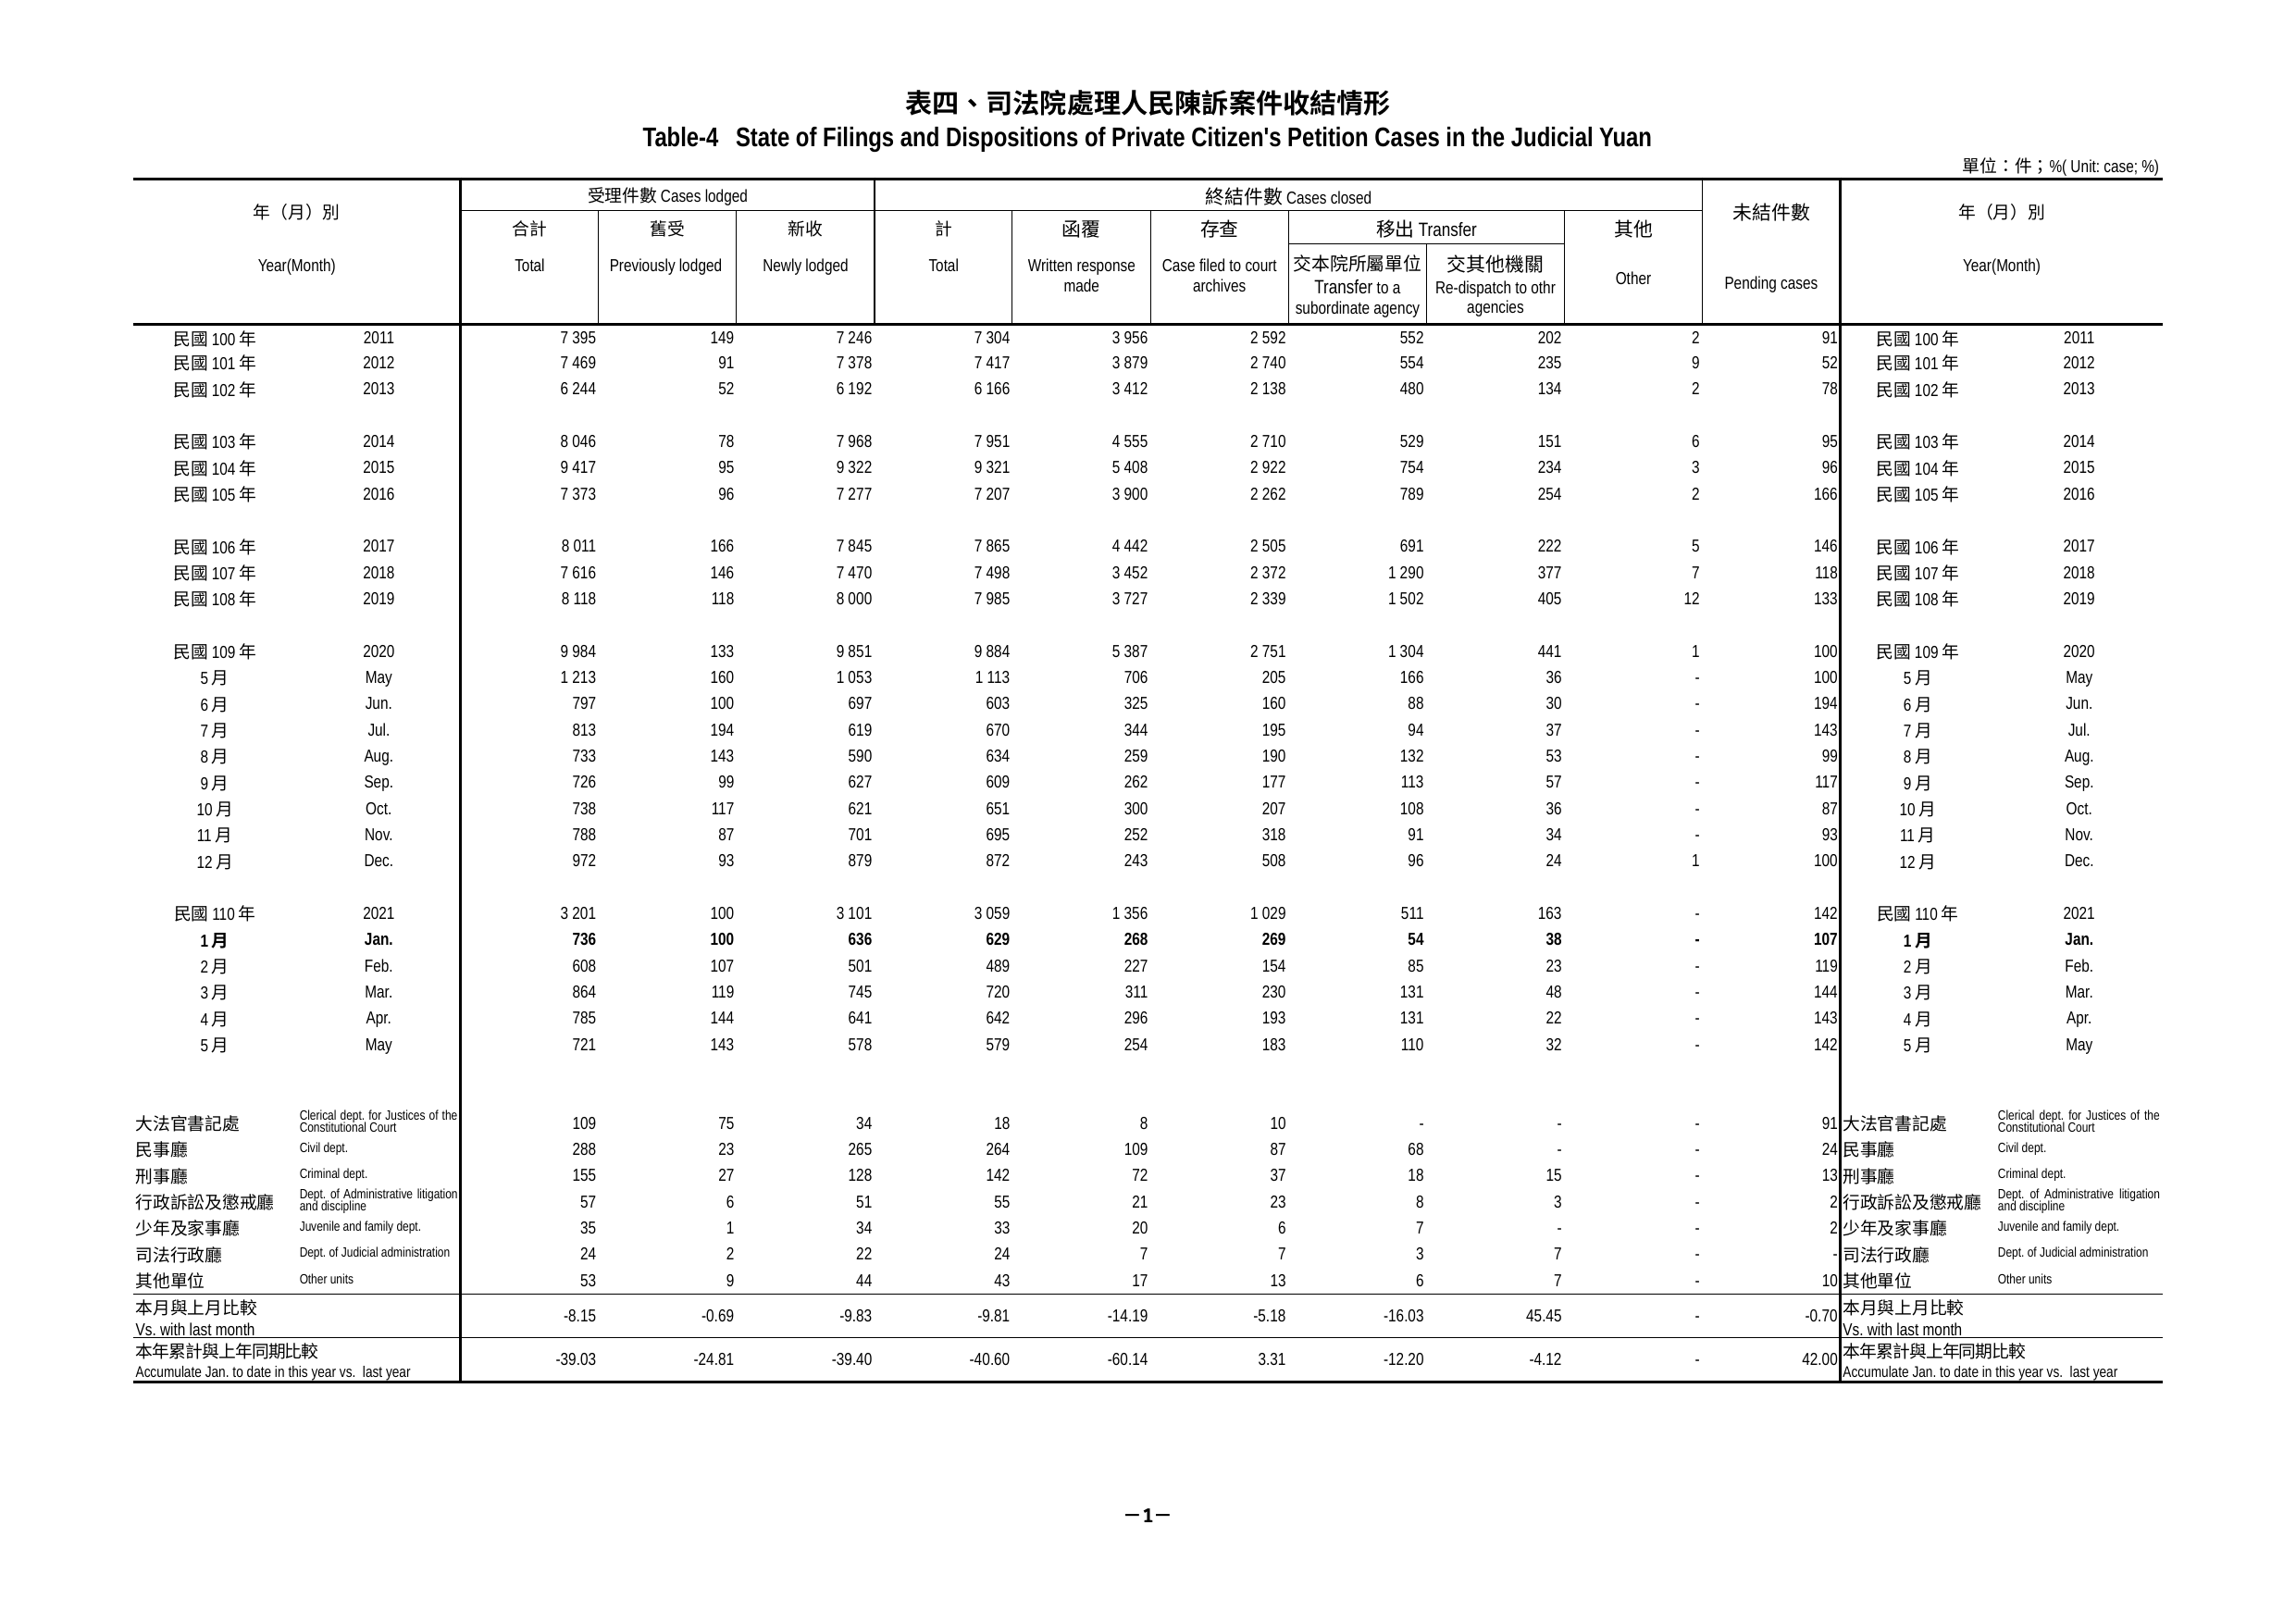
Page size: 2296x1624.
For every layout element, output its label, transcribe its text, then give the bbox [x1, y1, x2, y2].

table_cell 舊受 [599, 211, 736, 242]
table_cell 100 [1702, 638, 1839, 663]
table_cell 745 [737, 979, 875, 1005]
table_cell 133 [599, 638, 737, 663]
table_cell 36 [1426, 664, 1564, 690]
table_cell 8 011 [462, 533, 599, 559]
table_cell 143 [1702, 1005, 1839, 1031]
table_cell 269 [1150, 926, 1288, 952]
table_cell 1 [1564, 638, 1702, 663]
table_cell [1012, 612, 1150, 638]
table_cell [462, 402, 599, 428]
table_cell 刑事廳 [1842, 1162, 1995, 1188]
table_cell 634 [875, 743, 1012, 769]
table_cell - [1426, 1136, 1564, 1162]
table_cell Dec. [1995, 848, 2163, 874]
table_cell [1842, 612, 1995, 638]
table_cell 8 046 [462, 428, 599, 454]
table_cell 144 [599, 1005, 737, 1031]
table_cell 194 [1702, 690, 1839, 716]
table_cell 6 192 [737, 376, 875, 402]
table_cell 2011 [1995, 326, 2163, 349]
table_cell [875, 874, 1012, 899]
table_cell 2020 [1995, 638, 2163, 663]
table_cell 其他單位 [133, 1267, 297, 1293]
table_cell 8月 [133, 743, 297, 769]
table_cell 24 [875, 1241, 1012, 1267]
table_cell 1 502 [1288, 586, 1426, 612]
table_cell 2016 [1995, 480, 2163, 506]
table_cell 3 956 [1012, 326, 1150, 349]
table_cell [1426, 1058, 1564, 1084]
table_cell 190 [1150, 743, 1288, 769]
table_cell -8.15 [462, 1295, 599, 1337]
table_cell 701 [737, 822, 875, 848]
table_cell 9 [1564, 350, 1702, 376]
table_cell 262 [1012, 769, 1150, 795]
table_cell 民國110年 [133, 900, 297, 926]
table_cell 96 [1288, 848, 1426, 874]
table_cell 6 [1150, 1215, 1288, 1241]
table_cell 5月 [133, 664, 297, 690]
table_cell 4 442 [1012, 533, 1150, 559]
table_cell 7 865 [875, 533, 1012, 559]
table_cell 司法行政廳 [133, 1241, 297, 1267]
table_cell 3 201 [462, 900, 599, 926]
table_cell [1012, 874, 1150, 899]
table_cell 6 244 [462, 376, 599, 402]
table_cell 民國103年 [1842, 428, 1995, 454]
table_cell - [1564, 1188, 1702, 1214]
table_cell 879 [737, 848, 875, 874]
table_cell [599, 1084, 737, 1110]
table_cell 143 [599, 743, 737, 769]
table_cell 113 [1288, 769, 1426, 795]
table_cell [875, 1084, 1012, 1110]
table_cell 1 113 [875, 664, 1012, 690]
table_cell 8 [1288, 1188, 1426, 1214]
table_cell 23 [599, 1136, 737, 1162]
table_cell 7 246 [737, 326, 875, 349]
table_cell 109 [462, 1110, 599, 1135]
table_cell Case filed to court archives [1151, 243, 1288, 323]
table_cell 243 [1012, 848, 1150, 874]
table_cell 146 [599, 559, 737, 585]
table_cell 128 [737, 1162, 875, 1188]
table_cell 230 [1150, 979, 1288, 1005]
table_cell [462, 874, 599, 899]
table_cell Dept. of Administrative litigation and discipline [1995, 1188, 2163, 1214]
table_cell [1150, 402, 1288, 428]
table_cell [599, 612, 737, 638]
table_cell 民國101年 [133, 350, 297, 376]
table_cell [599, 507, 737, 533]
table_cell 142 [1702, 1031, 1839, 1057]
table_cell [1702, 402, 1839, 428]
table_cell 207 [1150, 795, 1288, 821]
table_cell 民國105年 [133, 480, 297, 506]
table_cell 48 [1426, 979, 1564, 1005]
table_cell - [1564, 690, 1702, 716]
table_cell - [1288, 1110, 1426, 1135]
table_cell Feb. [297, 952, 459, 978]
table_cell 民國109年 [1842, 638, 1995, 663]
table_cell -16.03 [1288, 1295, 1426, 1337]
table_cell 4月 [1842, 1005, 1995, 1031]
table_cell [1012, 402, 1150, 428]
table_cell - [1702, 1241, 1839, 1267]
table_cell 93 [599, 848, 737, 874]
table_cell 552 [1288, 326, 1426, 349]
table_cell 6月 [1842, 690, 1995, 716]
table_cell 2013 [297, 376, 459, 402]
table_cell Aug. [1995, 743, 2163, 769]
table_cell [297, 1058, 459, 1084]
table_cell - [1564, 1215, 1702, 1241]
table_cell 344 [1012, 716, 1150, 742]
table_cell 民國104年 [1842, 454, 1995, 480]
table_cell 5月 [1842, 664, 1995, 690]
table_cell 2月 [133, 952, 297, 978]
table_cell 788 [462, 822, 599, 848]
table_cell 7 [1012, 1241, 1150, 1267]
table_cell 99 [599, 769, 737, 795]
table_cell 12月 [133, 848, 297, 874]
table_cell May [297, 664, 459, 690]
table_cell 9 321 [875, 454, 1012, 480]
table_cell 5 408 [1012, 454, 1150, 480]
table_cell - [1564, 1241, 1702, 1267]
table_cell -0.69 [599, 1295, 737, 1337]
table_cell [1426, 1084, 1564, 1110]
table_cell 117 [1702, 769, 1839, 795]
table_cell 17 [1012, 1267, 1150, 1293]
table_cell 3月 [1842, 979, 1995, 1005]
table_cell -4.12 [1426, 1338, 1564, 1381]
table_cell 7 [1426, 1241, 1564, 1267]
table_cell 235 [1426, 350, 1564, 376]
table_cell -60.14 [1012, 1338, 1150, 1381]
table_cell 2018 [1995, 559, 2163, 585]
table_cell 53 [1426, 743, 1564, 769]
table_cell 37 [1150, 1162, 1288, 1188]
table_cell 144 [1702, 979, 1839, 1005]
table_cell Written response made [1012, 243, 1150, 323]
table_cell 1 053 [737, 664, 875, 690]
table_cell Apr. [1995, 1005, 2163, 1031]
table_cell [1995, 507, 2163, 533]
table_cell - [1564, 952, 1702, 978]
table_cell [1426, 507, 1564, 533]
table_cell - [1426, 1110, 1564, 1135]
table_cell Juvenile and family dept. [1995, 1215, 2163, 1241]
table_cell 23 [1426, 952, 1564, 978]
table_cell - [1564, 743, 1702, 769]
table_cell [737, 1058, 875, 1084]
table_cell 本年累計與上年同期比較 Accumulate Jan. to date in this year vs. last year [1842, 1338, 2163, 1381]
table_cell Other [1565, 243, 1702, 323]
table_cell - [1564, 769, 1702, 795]
table_cell 刑事廳 [133, 1162, 297, 1188]
table_cell 160 [1150, 690, 1288, 716]
table_cell - [1564, 900, 1702, 926]
table_cell Sep. [297, 769, 459, 795]
table_cell 603 [875, 690, 1012, 716]
table_cell 872 [875, 848, 1012, 874]
table_cell 619 [737, 716, 875, 742]
table_cell [1995, 402, 2163, 428]
table_cell - [1564, 1005, 1702, 1031]
table_cell 296 [1012, 1005, 1150, 1031]
table_cell Total [875, 243, 1011, 323]
table_cell 7 304 [875, 326, 1012, 349]
table_cell 少年及家事廳 [1842, 1215, 1995, 1241]
table_cell 其他單位 [1842, 1267, 1995, 1293]
table_cell 100 [1702, 664, 1839, 690]
table_cell 9 417 [462, 454, 599, 480]
table_cell [875, 402, 1012, 428]
table_cell 13 [1702, 1162, 1839, 1188]
table_cell [1150, 1084, 1288, 1110]
table_cell [462, 612, 599, 638]
table_header 未結件數 [1703, 180, 1839, 242]
table_cell 42.00 [1702, 1338, 1839, 1381]
table_cell 2 740 [1150, 350, 1288, 376]
table_cell 35 [462, 1215, 599, 1241]
table_cell 12月 [1842, 848, 1995, 874]
table_cell 501 [737, 952, 875, 978]
table_cell [1702, 874, 1839, 899]
table_cell 1 290 [1288, 559, 1426, 585]
table_cell 21 [1012, 1188, 1150, 1214]
table_cell Dept. of Judicial administration [297, 1241, 459, 1267]
table_cell [1150, 874, 1288, 899]
table_cell 2014 [297, 428, 459, 454]
table_cell Mar. [1995, 979, 2163, 1005]
table_cell 11月 [133, 822, 297, 848]
table_cell -40.60 [875, 1338, 1012, 1381]
table_cell 3 101 [737, 900, 875, 926]
table_cell 9月 [133, 769, 297, 795]
table_cell 少年及家事廳 [133, 1215, 297, 1241]
table_cell 2 [1702, 1215, 1839, 1241]
table_cell 95 [599, 454, 737, 480]
table_cell 15 [1426, 1162, 1564, 1188]
table_cell 7 277 [737, 480, 875, 506]
table_cell [133, 874, 297, 899]
table_cell 131 [1288, 979, 1426, 1005]
table_cell [1288, 1084, 1426, 1110]
table_cell 265 [737, 1136, 875, 1162]
table_cell 143 [1702, 716, 1839, 742]
table_cell 91 [1702, 326, 1839, 349]
table_cell 3 059 [875, 900, 1012, 926]
table_cell 91 [1702, 1110, 1839, 1135]
table_cell 94 [1288, 716, 1426, 742]
table_cell Civil dept. [1995, 1136, 2163, 1162]
table_cell 22 [737, 1241, 875, 1267]
table_cell 44 [737, 1267, 875, 1293]
table_cell [297, 507, 459, 533]
table_cell 68 [1288, 1136, 1426, 1162]
table_cell 252 [1012, 822, 1150, 848]
table_cell 1 029 [1150, 900, 1288, 926]
table_cell 23 [1150, 1188, 1288, 1214]
table_cell 154 [1150, 952, 1288, 978]
table_cell 52 [1702, 350, 1839, 376]
table_header 終結件數Cases closed [875, 180, 1702, 210]
table_cell 6 [599, 1188, 737, 1214]
table_cell 264 [875, 1136, 1012, 1162]
table_cell 2017 [297, 533, 459, 559]
table_cell 142 [1702, 900, 1839, 926]
table_cell 2017 [1995, 533, 2163, 559]
table_cell 民國101年 [1842, 350, 1995, 376]
table_cell 民國108年 [1842, 586, 1995, 612]
table_cell 109 [1012, 1136, 1150, 1162]
table_cell [1426, 612, 1564, 638]
table_cell Jul. [297, 716, 459, 742]
table_cell -9.81 [875, 1295, 1012, 1337]
table_cell 民國104年 [133, 454, 297, 480]
table_cell 726 [462, 769, 599, 795]
table_cell 2012 [1995, 350, 2163, 376]
table_cell Other units [297, 1267, 459, 1293]
table_cell 民國107年 [133, 559, 297, 585]
table_cell 民國106年 [1842, 533, 1995, 559]
table_cell 3 727 [1012, 586, 1150, 612]
table_cell 579 [875, 1031, 1012, 1057]
table_cell 7 616 [462, 559, 599, 585]
table_cell [1842, 1084, 1995, 1110]
table_cell [1426, 874, 1564, 899]
table_cell 交其他機關 Re-dispatch to othr agencies [1427, 244, 1564, 323]
table_cell 142 [875, 1162, 1012, 1188]
table_cell [1288, 1058, 1426, 1084]
table_cell Dept. of Administrative litigation and discipline [297, 1188, 459, 1214]
table_cell Dec. [297, 848, 459, 874]
table_cell Nov. [297, 822, 459, 848]
table_cell 608 [462, 952, 599, 978]
table_cell Oct. [1995, 795, 2163, 821]
table_cell 195 [1150, 716, 1288, 742]
table_cell Year(Month) [1842, 243, 2163, 323]
table_cell [133, 1058, 297, 1084]
table_cell 91 [1288, 822, 1426, 848]
table_cell 132 [1288, 743, 1426, 769]
table_cell 7 207 [875, 480, 1012, 506]
table_cell 大法官書記處 [133, 1110, 297, 1135]
table_cell 813 [462, 716, 599, 742]
table_cell [1564, 612, 1702, 638]
table_cell 34 [737, 1215, 875, 1241]
table_cell [1842, 507, 1995, 533]
table_cell 133 [1702, 586, 1839, 612]
table_cell 2011 [297, 326, 459, 349]
table_cell 6 [1564, 428, 1702, 454]
table_cell 20 [1012, 1215, 1150, 1241]
table_cell 7 470 [737, 559, 875, 585]
table_cell [737, 612, 875, 638]
table_cell [737, 874, 875, 899]
table_cell -5.18 [1150, 1295, 1288, 1337]
table_cell 司法行政廳 [1842, 1241, 1995, 1267]
table_cell 行政訴訟及懲戒廳 [133, 1188, 297, 1214]
table_cell 2月 [1842, 952, 1995, 978]
table_cell 96 [599, 480, 737, 506]
table_cell 2 372 [1150, 559, 1288, 585]
table_cell 行政訴訟及懲戒廳 [1842, 1188, 1995, 1214]
table_cell 1月 [1842, 926, 1995, 952]
table_cell 590 [737, 743, 875, 769]
table_cell 166 [1702, 480, 1839, 506]
table_cell 100 [1702, 848, 1839, 874]
table_cell -12.20 [1288, 1338, 1426, 1381]
table_cell 本年累計與上年同期比較 Accumulate Jan. to date in this year vs. last year [133, 1338, 459, 1381]
table_cell Civil dept. [297, 1136, 459, 1162]
table_cell Pending cases [1703, 243, 1839, 323]
table_cell 7 [1150, 1241, 1288, 1267]
table_cell Jul. [1995, 716, 2163, 742]
table_cell [1150, 1058, 1288, 1084]
table_cell 8 [1012, 1110, 1150, 1135]
table_cell 7 [1288, 1215, 1426, 1241]
table_cell 9 [599, 1267, 737, 1293]
table_cell - [1564, 1162, 1702, 1188]
table_cell 3 452 [1012, 559, 1150, 585]
table_cell 325 [1012, 690, 1150, 716]
table_cell 27 [599, 1162, 737, 1188]
table_cell 7 395 [462, 326, 599, 349]
table_cell 87 [599, 822, 737, 848]
table_cell 2015 [297, 454, 459, 480]
table_cell 3 900 [1012, 480, 1150, 506]
table_cell [599, 402, 737, 428]
table_cell 117 [599, 795, 737, 821]
table_cell 2 [1564, 376, 1702, 402]
table_cell 972 [462, 848, 599, 874]
table_header 年（月）別 [133, 180, 459, 242]
table_cell 新收 [737, 211, 874, 242]
table_cell 193 [1150, 1005, 1288, 1031]
table_cell Newly lodged [737, 243, 874, 323]
table_cell 254 [1012, 1031, 1150, 1057]
table_cell - [1564, 664, 1702, 690]
table_cell Mar. [297, 979, 459, 1005]
table_cell -24.81 [599, 1338, 737, 1381]
table_cell [1702, 612, 1839, 638]
table_cell 1 356 [1012, 900, 1150, 926]
table_cell [1842, 1058, 1995, 1084]
table_cell - [1564, 822, 1702, 848]
table_cell 民國105年 [1842, 480, 1995, 506]
table_cell - [1564, 979, 1702, 1005]
table_cell 797 [462, 690, 599, 716]
table_cell 254 [1426, 480, 1564, 506]
table_cell 166 [1288, 664, 1426, 690]
text Table-4 State of Filings and Dispositions of Private Citizen's Petition Cases in the Judicial Yuan [137, 121, 2159, 152]
table_cell 107 [1702, 926, 1839, 952]
table_cell [462, 507, 599, 533]
table_cell [599, 1058, 737, 1084]
table_cell 34 [737, 1110, 875, 1135]
table_cell 621 [737, 795, 875, 821]
table_cell 民國100年 [133, 326, 297, 349]
table_cell 2019 [1995, 586, 2163, 612]
table_cell 107 [599, 952, 737, 978]
table_cell 7 373 [462, 480, 599, 506]
table_cell 民國110年 [1842, 900, 1995, 926]
table_cell - [1564, 1267, 1702, 1293]
table_cell [133, 1084, 297, 1110]
text 表四、司法院處理人民陳訴案件收結情形 [137, 82, 2159, 121]
table_cell 43 [875, 1267, 1012, 1293]
table_cell - [1426, 1215, 1564, 1241]
table_cell 2 [1702, 1188, 1839, 1214]
table_cell 554 [1288, 350, 1426, 376]
table_cell 288 [462, 1136, 599, 1162]
table_cell 789 [1288, 480, 1426, 506]
table_cell [1564, 874, 1702, 899]
table_cell - [1564, 1136, 1702, 1162]
table_cell 18 [1288, 1162, 1426, 1188]
table_cell [875, 612, 1012, 638]
table_cell 7 417 [875, 350, 1012, 376]
table_cell 7 378 [737, 350, 875, 376]
table_cell 2021 [1995, 900, 2163, 926]
table_cell 7 469 [462, 350, 599, 376]
table_cell 2 [1564, 480, 1702, 506]
table_cell 160 [599, 664, 737, 690]
table_cell 785 [462, 1005, 599, 1031]
table_cell 3 [1288, 1241, 1426, 1267]
table_cell [1995, 874, 2163, 899]
table_cell -39.03 [462, 1338, 599, 1381]
table_cell [1995, 1058, 2163, 1084]
table_cell 7 968 [737, 428, 875, 454]
table_cell 222 [1426, 533, 1564, 559]
table_cell 100 [599, 690, 737, 716]
table_cell May [1995, 1031, 2163, 1057]
table_cell 508 [1150, 848, 1288, 874]
table_cell 7 951 [875, 428, 1012, 454]
table_cell 9 322 [737, 454, 875, 480]
table_cell 736 [462, 926, 599, 952]
table_cell 155 [462, 1162, 599, 1188]
table_cell 1 213 [462, 664, 599, 690]
table_cell Juvenile and family dept. [297, 1215, 459, 1241]
table_header 受理件數Cases lodged [462, 180, 874, 210]
table_cell 2 505 [1150, 533, 1288, 559]
table_cell 函覆 [1012, 211, 1150, 242]
table_cell - [1564, 1031, 1702, 1057]
table_cell 3.31 [1150, 1338, 1288, 1381]
table_cell 85 [1288, 952, 1426, 978]
table_cell [1426, 402, 1564, 428]
table_cell [1702, 1058, 1839, 1084]
table_cell 480 [1288, 376, 1426, 402]
table_cell 100 [599, 900, 737, 926]
table_cell 1 304 [1288, 638, 1426, 663]
table_cell 87 [1150, 1136, 1288, 1162]
table_cell Clerical dept. for Justices of the Constitutional Court [297, 1110, 459, 1135]
table_cell 24 [1426, 848, 1564, 874]
table_cell 738 [462, 795, 599, 821]
table_cell 2 751 [1150, 638, 1288, 663]
table_cell 8 118 [462, 586, 599, 612]
table_cell 99 [1702, 743, 1839, 769]
table_cell 2015 [1995, 454, 2163, 480]
table_cell - [1564, 1338, 1702, 1381]
table_cell 2 [1564, 326, 1702, 349]
table_cell [1842, 402, 1995, 428]
table_cell 205 [1150, 664, 1288, 690]
table_cell -9.83 [737, 1295, 875, 1337]
table_cell 1 [1564, 848, 1702, 874]
table_cell 143 [599, 1031, 737, 1057]
table_cell - [1564, 795, 1702, 821]
table_cell 259 [1012, 743, 1150, 769]
table_cell [1564, 402, 1702, 428]
table_cell 9 984 [462, 638, 599, 663]
table_cell 1月 [133, 926, 297, 952]
table_cell May [297, 1031, 459, 1057]
table_cell Oct. [297, 795, 459, 821]
table_cell 2020 [297, 638, 459, 663]
table_cell Clerical dept. for Justices of the Constitutional Court [1995, 1110, 2163, 1135]
table_cell [133, 402, 297, 428]
table_cell 720 [875, 979, 1012, 1005]
table_cell [297, 874, 459, 899]
table_cell 9 851 [737, 638, 875, 663]
table_cell 234 [1426, 454, 1564, 480]
table_cell 7月 [1842, 716, 1995, 742]
table_cell 2014 [1995, 428, 2163, 454]
table_cell Other units [1995, 1267, 2163, 1293]
table_cell 計 [875, 211, 1011, 242]
table_cell 489 [875, 952, 1012, 978]
table_cell 5 387 [1012, 638, 1150, 663]
table_cell - [1564, 926, 1702, 952]
table_cell 民國106年 [133, 533, 297, 559]
table_cell [1995, 1084, 2163, 1110]
table_cell 177 [1150, 769, 1288, 795]
table_cell 78 [599, 428, 737, 454]
table_cell 3 412 [1012, 376, 1150, 402]
table_cell 100 [599, 926, 737, 952]
table_cell 118 [599, 586, 737, 612]
table_cell 151 [1426, 428, 1564, 454]
table_cell 108 [1288, 795, 1426, 821]
table_cell 183 [1150, 1031, 1288, 1057]
table_header 年（月）別 [1842, 180, 2163, 242]
table_cell 642 [875, 1005, 1012, 1031]
table_cell 3 [1426, 1188, 1564, 1214]
table_cell [1288, 874, 1426, 899]
table_cell 民事廳 [133, 1136, 297, 1162]
table_cell 146 [1702, 533, 1839, 559]
table_cell 651 [875, 795, 1012, 821]
table_cell 5 [1564, 533, 1702, 559]
table_cell - [1564, 1295, 1702, 1337]
table_cell 119 [1702, 952, 1839, 978]
table_cell 7 [1426, 1267, 1564, 1293]
table_cell [297, 402, 459, 428]
table_cell 57 [1426, 769, 1564, 795]
table_cell [133, 612, 297, 638]
table_cell 87 [1702, 795, 1839, 821]
table_cell [1564, 507, 1702, 533]
table_cell 民國103年 [133, 428, 297, 454]
table_cell Apr. [297, 1005, 459, 1031]
table_cell 7 985 [875, 586, 1012, 612]
table_cell [462, 1084, 599, 1110]
table_cell 166 [599, 533, 737, 559]
table_cell [1288, 402, 1426, 428]
table_cell 移出Transfer [1289, 211, 1564, 242]
table_cell 其他 [1565, 211, 1702, 242]
table_cell Sep. [1995, 769, 2163, 795]
table_cell Aug. [297, 743, 459, 769]
table_cell 118 [1702, 559, 1839, 585]
table_cell 3 [1564, 454, 1702, 480]
table_cell 34 [1426, 822, 1564, 848]
table_cell [875, 1058, 1012, 1084]
table_cell 33 [875, 1215, 1012, 1241]
table_cell [599, 874, 737, 899]
table_cell 2 138 [1150, 376, 1288, 402]
table_cell 30 [1426, 690, 1564, 716]
table_cell 10月 [1842, 795, 1995, 821]
table_cell 10 [1150, 1110, 1288, 1135]
table_cell 10 [1702, 1267, 1839, 1293]
table_cell 2021 [297, 900, 459, 926]
table_cell 7月 [133, 716, 297, 742]
table_cell 300 [1012, 795, 1150, 821]
table_cell [1564, 1084, 1702, 1110]
table_cell 存查 [1151, 211, 1288, 242]
table_cell 2 922 [1150, 454, 1288, 480]
table_cell 3 879 [1012, 350, 1150, 376]
table_cell [737, 507, 875, 533]
table_cell Feb. [1995, 952, 2163, 978]
table_cell 578 [737, 1031, 875, 1057]
table_cell 529 [1288, 428, 1426, 454]
table_cell 45.45 [1426, 1295, 1564, 1337]
table_cell [875, 507, 1012, 533]
table_cell Jan. [1995, 926, 2163, 952]
table_cell 8 000 [737, 586, 875, 612]
table_cell 695 [875, 822, 1012, 848]
table_cell Criminal dept. [297, 1162, 459, 1188]
table_cell 733 [462, 743, 599, 769]
table_cell 72 [1012, 1162, 1150, 1188]
table_cell 311 [1012, 979, 1150, 1005]
table_cell 202 [1426, 326, 1564, 349]
table_cell 670 [875, 716, 1012, 742]
table_cell Jan. [297, 926, 459, 952]
table_cell -0.70 [1702, 1295, 1839, 1337]
table_cell 91 [599, 350, 737, 376]
table_cell -14.19 [1012, 1295, 1150, 1337]
table_cell - [1564, 716, 1702, 742]
table_cell 24 [462, 1241, 599, 1267]
table_cell Jun. [297, 690, 459, 716]
table_cell 6 [1288, 1267, 1426, 1293]
table_cell 5月 [133, 1031, 297, 1057]
table_cell 864 [462, 979, 599, 1005]
table_cell [297, 612, 459, 638]
table_cell 2013 [1995, 376, 2163, 402]
table_cell 2 710 [1150, 428, 1288, 454]
table_cell 32 [1426, 1031, 1564, 1057]
table_cell 78 [1702, 376, 1839, 402]
table_cell 51 [737, 1188, 875, 1214]
table_cell [1702, 507, 1839, 533]
table_cell 627 [737, 769, 875, 795]
table_cell 民國107年 [1842, 559, 1995, 585]
table_cell 大法官書記處 [1842, 1110, 1995, 1135]
table_cell 641 [737, 1005, 875, 1031]
table_cell 4月 [133, 1005, 297, 1031]
table_cell 706 [1012, 664, 1150, 690]
table_cell 民國109年 [133, 638, 297, 663]
table_cell 96 [1702, 454, 1839, 480]
table_cell 441 [1426, 638, 1564, 663]
table_cell 377 [1426, 559, 1564, 585]
table_cell 511 [1288, 900, 1426, 926]
table_cell 88 [1288, 690, 1426, 716]
table_cell 本月與上月比較 Vs. with last month [133, 1295, 459, 1337]
table_cell 9 884 [875, 638, 1012, 663]
table_cell 227 [1012, 952, 1150, 978]
table_cell 民國108年 [133, 586, 297, 612]
table_cell 57 [462, 1188, 599, 1214]
table_cell [1995, 612, 2163, 638]
table_cell 7 [1564, 559, 1702, 585]
table_cell 11月 [1842, 822, 1995, 848]
table_cell 163 [1426, 900, 1564, 926]
table_cell [1150, 507, 1288, 533]
table_cell 民國102年 [133, 376, 297, 402]
table_cell 149 [599, 326, 737, 349]
table_cell 268 [1012, 926, 1150, 952]
table_cell 3月 [133, 979, 297, 1005]
table_cell 民國102年 [1842, 376, 1995, 402]
table_cell [1564, 1058, 1702, 1084]
table_cell 民國100年 [1842, 326, 1995, 349]
table_cell 民事廳 [1842, 1136, 1995, 1162]
table_cell Nov. [1995, 822, 2163, 848]
table_cell 7 498 [875, 559, 1012, 585]
table_cell 9月 [1842, 769, 1995, 795]
table_cell 5月 [1842, 1031, 1995, 1057]
table_cell - [1564, 1110, 1702, 1135]
table_cell 2 592 [1150, 326, 1288, 349]
table_cell Jun. [1995, 690, 2163, 716]
text 單位：件；%( Unit: case; %) [137, 152, 2159, 178]
table_cell 54 [1288, 926, 1426, 952]
table_cell 405 [1426, 586, 1564, 612]
table_cell Previously lodged [599, 243, 736, 323]
table_cell [1012, 1084, 1150, 1110]
table_cell [1150, 612, 1288, 638]
table_cell 12 [1564, 586, 1702, 612]
table_cell 691 [1288, 533, 1426, 559]
table_cell [737, 402, 875, 428]
table_cell 134 [1426, 376, 1564, 402]
table_cell [1288, 612, 1426, 638]
table_cell 22 [1426, 1005, 1564, 1031]
table_cell 2018 [297, 559, 459, 585]
table_cell 629 [875, 926, 1012, 952]
table_cell 13 [1150, 1267, 1288, 1293]
table_cell 24 [1702, 1136, 1839, 1162]
table_cell 110 [1288, 1031, 1426, 1057]
table_cell 131 [1288, 1005, 1426, 1031]
table_cell 75 [599, 1110, 737, 1135]
table_cell 38 [1426, 926, 1564, 952]
table_cell 1 [599, 1215, 737, 1241]
table_cell 4 555 [1012, 428, 1150, 454]
table_cell 721 [462, 1031, 599, 1057]
table_cell 55 [875, 1188, 1012, 1214]
table_cell 754 [1288, 454, 1426, 480]
table_cell 18 [875, 1110, 1012, 1135]
table_cell [1012, 507, 1150, 533]
table_cell 194 [599, 716, 737, 742]
table_cell 36 [1426, 795, 1564, 821]
table_cell Dept. of Judicial administration [1995, 1241, 2163, 1267]
table_cell 119 [599, 979, 737, 1005]
table_cell May [1995, 664, 2163, 690]
table_cell [1288, 507, 1426, 533]
table_cell [1842, 874, 1995, 899]
table_cell 10月 [133, 795, 297, 821]
table_cell [297, 1084, 459, 1110]
table_cell 636 [737, 926, 875, 952]
table_cell Criminal dept. [1995, 1162, 2163, 1188]
table_cell 2 262 [1150, 480, 1288, 506]
table_cell 318 [1150, 822, 1288, 848]
table_cell -39.40 [737, 1338, 875, 1381]
table_cell 93 [1702, 822, 1839, 848]
table_cell 2012 [297, 350, 459, 376]
table_cell [133, 507, 297, 533]
table_cell 2019 [297, 586, 459, 612]
table_cell 本月與上月比較 Vs. with last month [1842, 1295, 2163, 1337]
table_cell 6月 [133, 690, 297, 716]
table_cell Total [462, 243, 598, 323]
table_cell Year(Month) [133, 243, 459, 323]
table_cell 8月 [1842, 743, 1995, 769]
table_cell 697 [737, 690, 875, 716]
table_cell 6 166 [875, 376, 1012, 402]
table_cell 7 845 [737, 533, 875, 559]
table_cell 52 [599, 376, 737, 402]
table_cell [462, 1058, 599, 1084]
table_cell 合計 [462, 211, 598, 242]
table_cell 37 [1426, 716, 1564, 742]
table_cell [1012, 1058, 1150, 1084]
table_cell 2 [599, 1241, 737, 1267]
table_cell 2016 [297, 480, 459, 506]
table_cell [1702, 1084, 1839, 1110]
table_cell [737, 1084, 875, 1110]
table_cell 交本院所屬單位 Transfer to a subordinate agency [1289, 244, 1426, 323]
table_cell 53 [462, 1267, 599, 1293]
table_cell 95 [1702, 428, 1839, 454]
table_cell 609 [875, 769, 1012, 795]
table_cell 2 339 [1150, 586, 1288, 612]
